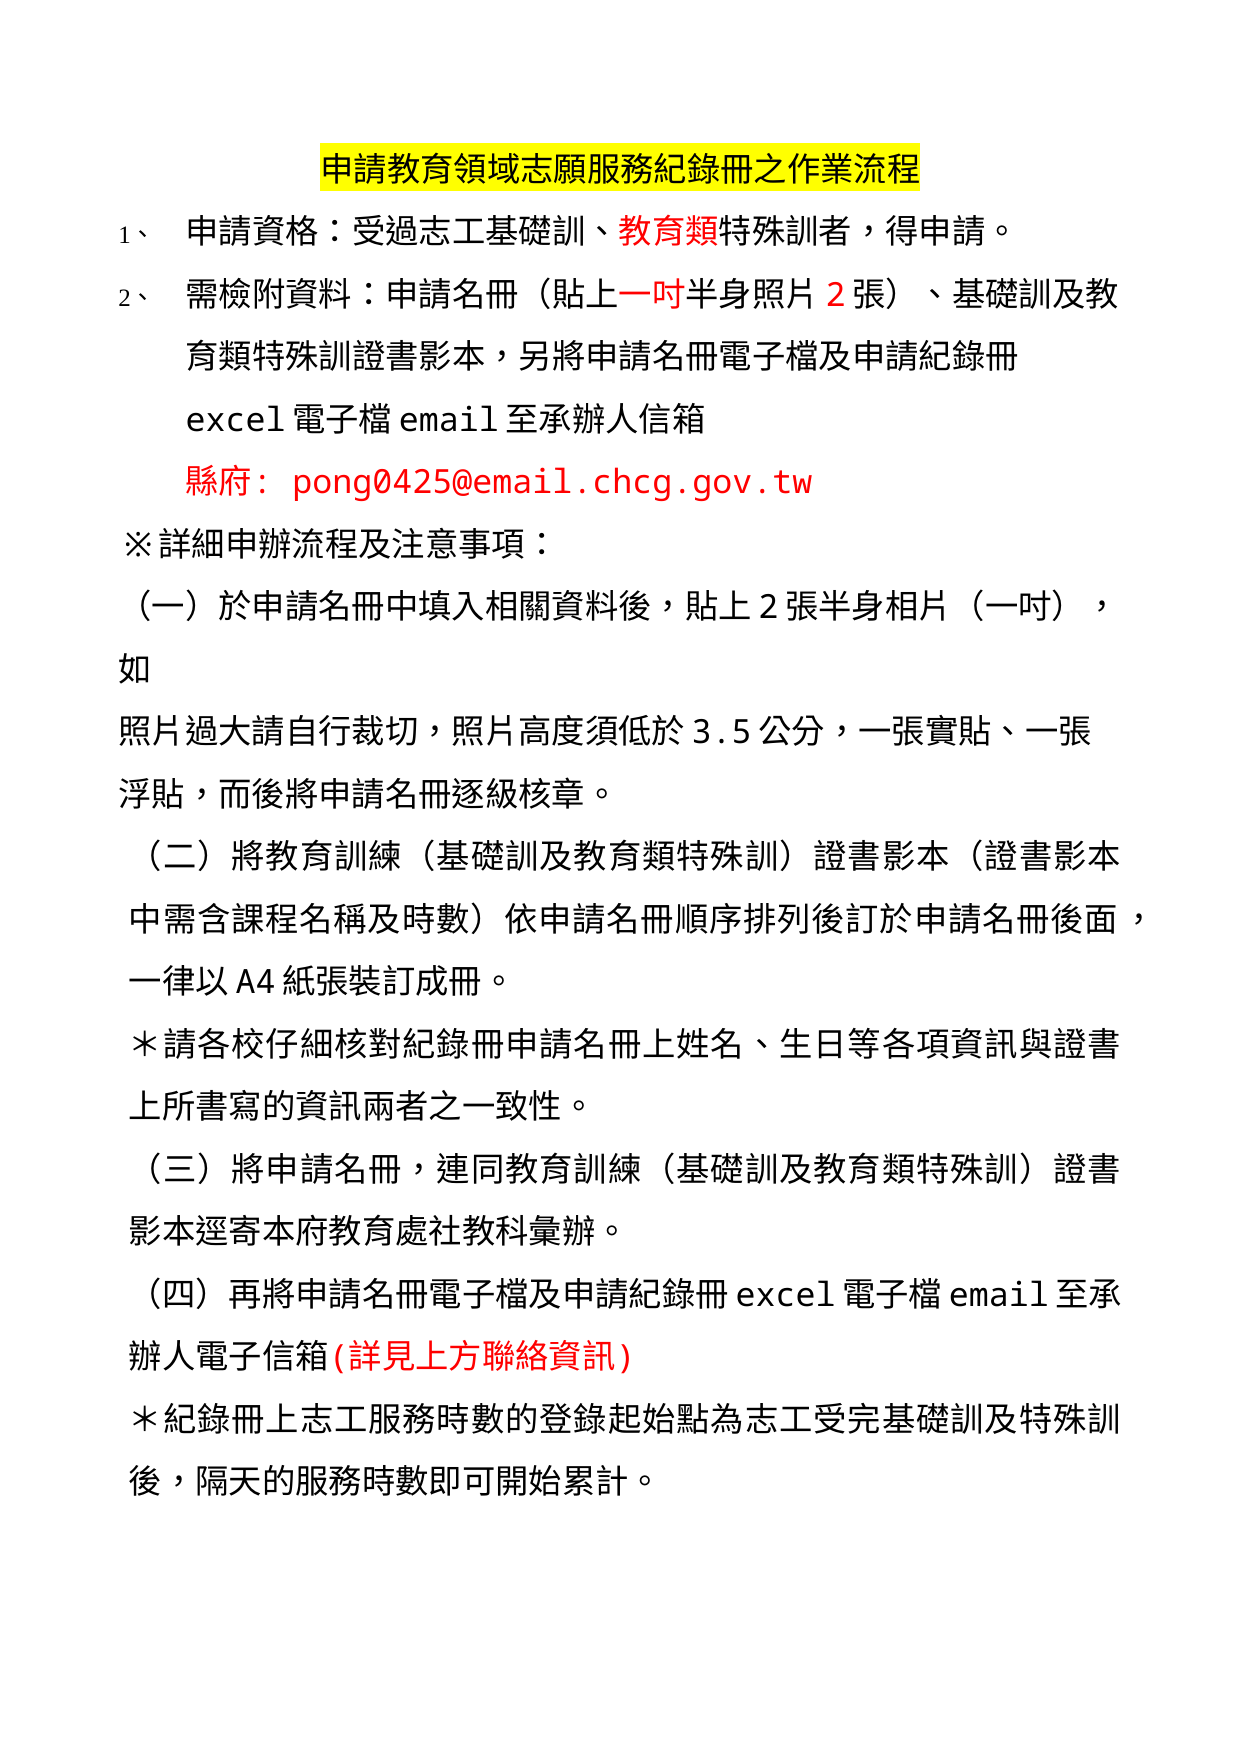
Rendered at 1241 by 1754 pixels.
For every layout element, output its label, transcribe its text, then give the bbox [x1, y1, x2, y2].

text （三）將申請名冊，連同教育訓練（基礎訓及教育類特殊訓）證書影本逕寄本府教育處社教科彙辦。 [129, 1125, 1122, 1250]
text 縣府: pong0425@email.chcg.gov.tw [185, 438, 1122, 500]
text （二）將教育訓練（基礎訓及教育類特殊訓）證書影本（證書影本中需含課程名稱及時數）依申請名冊順序排列後訂於申請名冊後面，一律以A4紙張裝訂成冊。 [129, 813, 1122, 1000]
text ※詳細申辦流程及注意事項： [118, 500, 1122, 563]
text ＊請各校仔細核對紀錄冊申請名冊上姓名、生日等各項資訊與證書上所書寫的資訊兩者之一致性。 [129, 1000, 1122, 1125]
text 照片過大請自行裁切，照片高度須低於3.5公分，一張實貼、一張浮貼，而後將申請名冊逐級核章。 [118, 688, 1122, 813]
text 申請教育領域志願服務紀錄冊之作業流程 [118, 125, 1122, 188]
text （四）再將申請名冊電子檔及申請紀錄冊excel電子檔email至承辦人電子信箱(詳見上方聯絡資訊) [129, 1250, 1122, 1375]
list 需檢附資料：申請名冊（貼上一吋半身照片2張）、基礎訓及教育類特殊訓證書影本，另將申請名冊電子檔及申請紀錄冊excel電子檔email至承辦人信箱 [118, 250, 1122, 438]
text ＊紀錄冊上志工服務時數的登錄起始點為志工受完基礎訓及特殊訓後，隔天的服務時數即可開始累計。 [129, 1375, 1122, 1500]
list 申請資格：受過志工基礎訓、教育類特殊訓者，得申請。 [118, 188, 1122, 250]
text （一）於申請名冊中填入相關資料後，貼上2張半身相片（一吋），如 [118, 563, 1122, 688]
